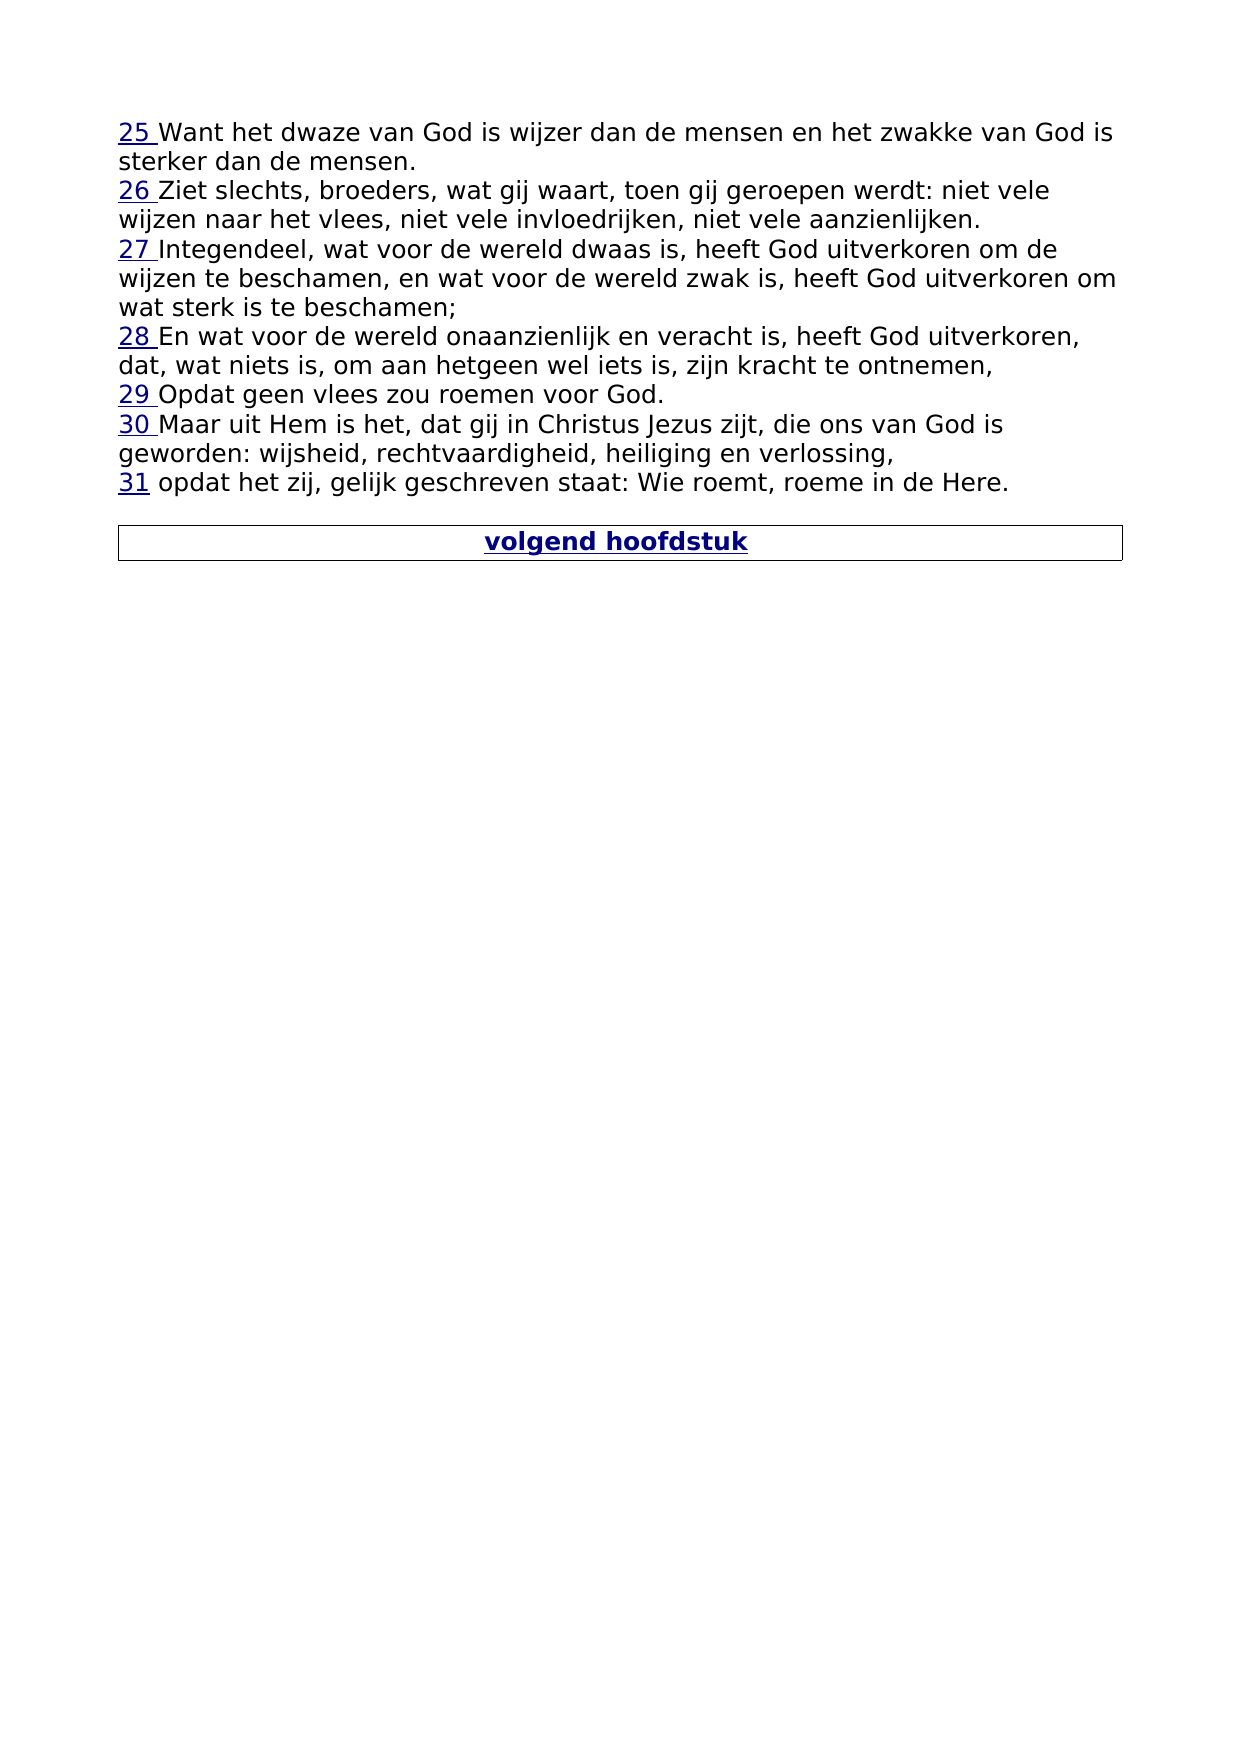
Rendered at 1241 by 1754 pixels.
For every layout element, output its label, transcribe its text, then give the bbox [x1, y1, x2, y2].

table_header volgend hoofdstuk [119, 526, 1122, 560]
text 25 Want het dwaze van God is wijzer dan de mensen en het zwakke van God is sterker dan de mensen. 26 Ziet slechts, broeders, wat gij waart, toen gij geroepen werdt: niet vele wijzen naar het vlees, niet vele invloedrijken, niet vele aanzienlijken. 27 Integendeel, wat voor de wereld dwaas is, heeft God uitverkoren om de wijzen te beschamen, en wat voor de wereld zwak is, heeft God uitverkoren om wat sterk is te beschamen; 28 En wat voor de wereld onaanzienlijk en veracht is, heeft God uitverkoren, dat, wat niets is, om aan hetgeen wel iets is, zijn kracht te ontnemen, 29 Opdat geen vlees zou roemen voor God. 30 Maar uit Hem is het, dat gij in Christus Jezus zijt, die ons van God is geworden: wijsheid, rechtvaardigheid, heiliging en verlossing, 31 opdat het zij, gelijk geschreven staat: Wie roemt, roeme in de Here. [118, 118, 1122, 497]
